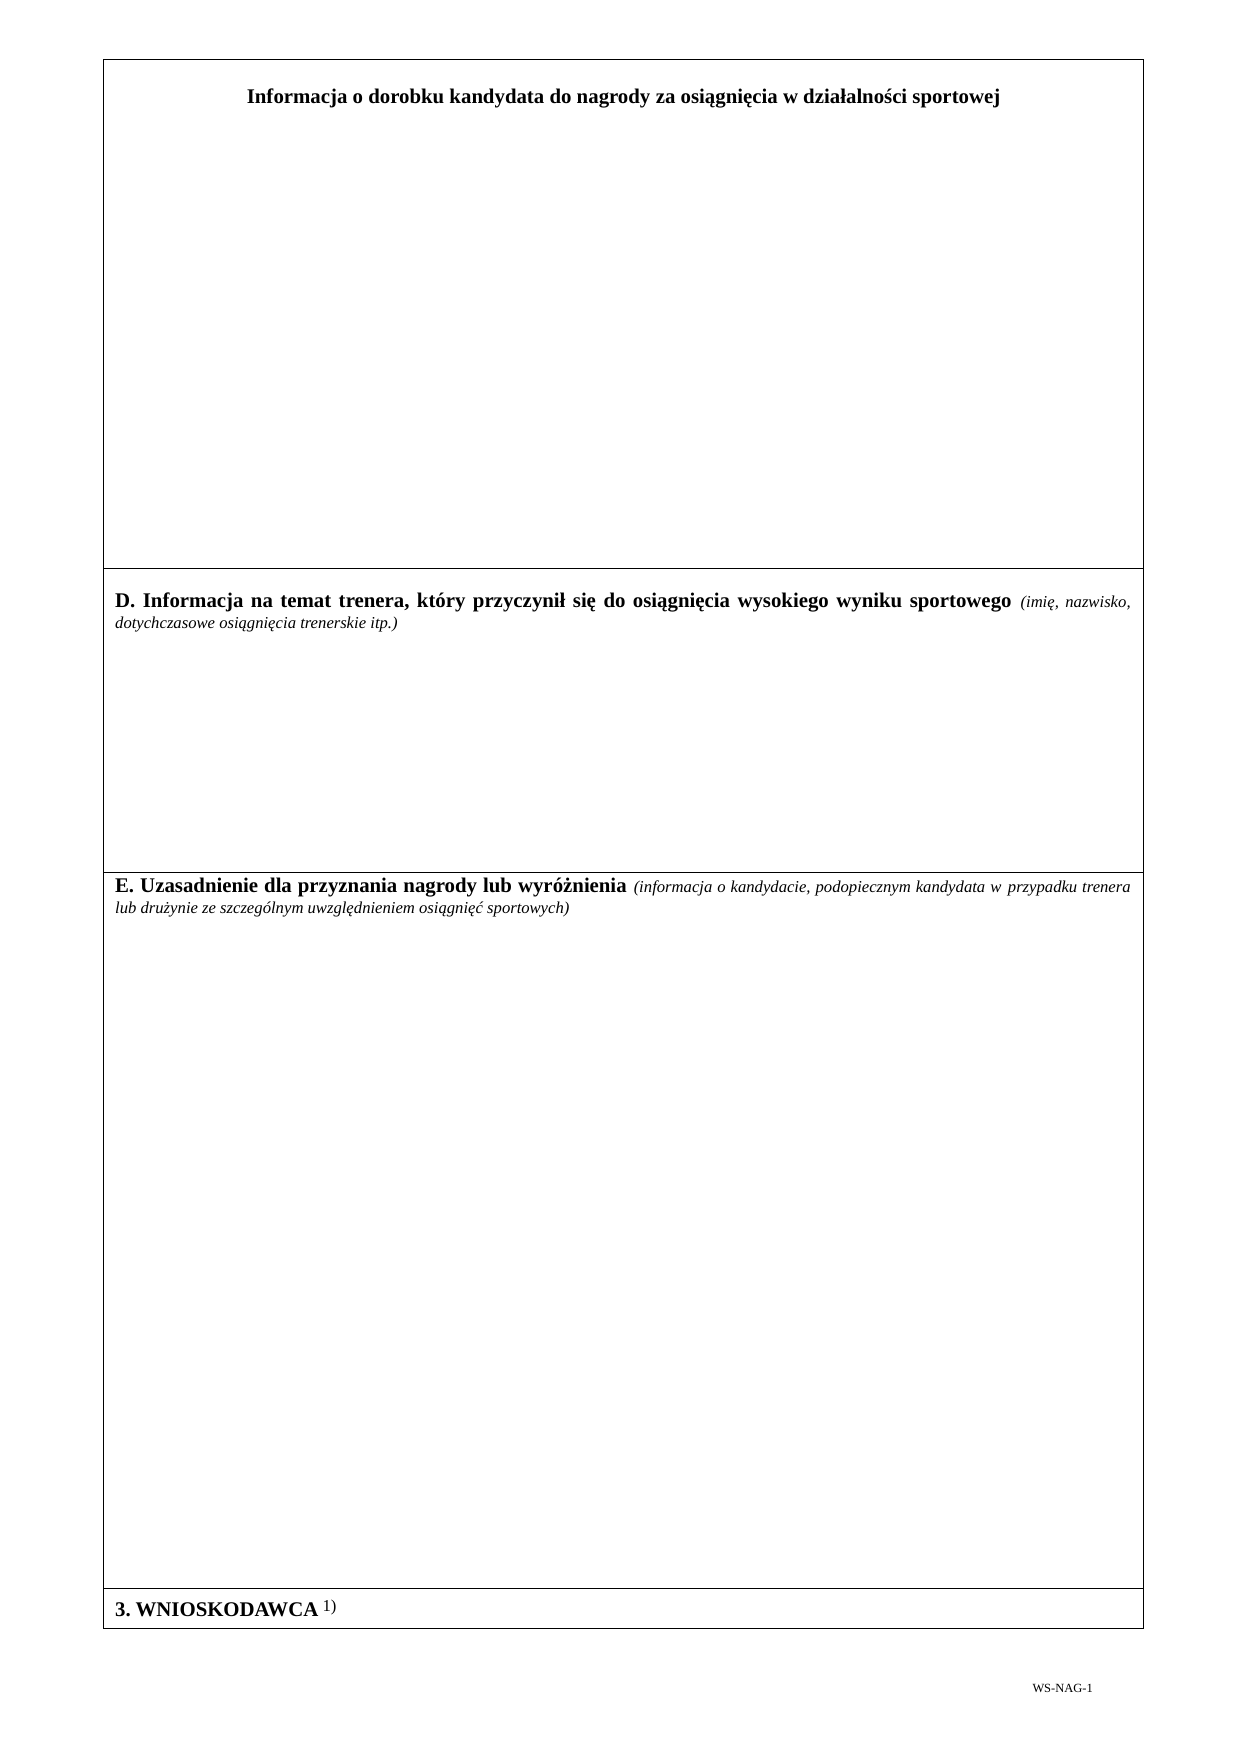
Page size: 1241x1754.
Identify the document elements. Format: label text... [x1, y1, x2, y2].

table_cell E. Uzasadnienie dla przyznania nagrody lub wyróżnienia (informacja o kandydacie, podopiecznym kandydata w przypadku trenera lub drużynie ze szczególnym uwzględnieniem osiągnięć sportowych) [104, 873, 1143, 1587]
table_cell 3. WNIOSKODAWCA 1) [104, 1589, 1143, 1628]
table_cell D. Informacja na temat trenera, który przyczynił się do osiągnięcia wysokiego wyniku sportowego (imię, nazwisko, dotychczasowe osiągnięcia trenerskie itp.) [104, 569, 1143, 872]
table_cell Informacja o dorobku kandydata do nagrody za osiągnięcia w działalności sportowej [104, 60, 1143, 568]
